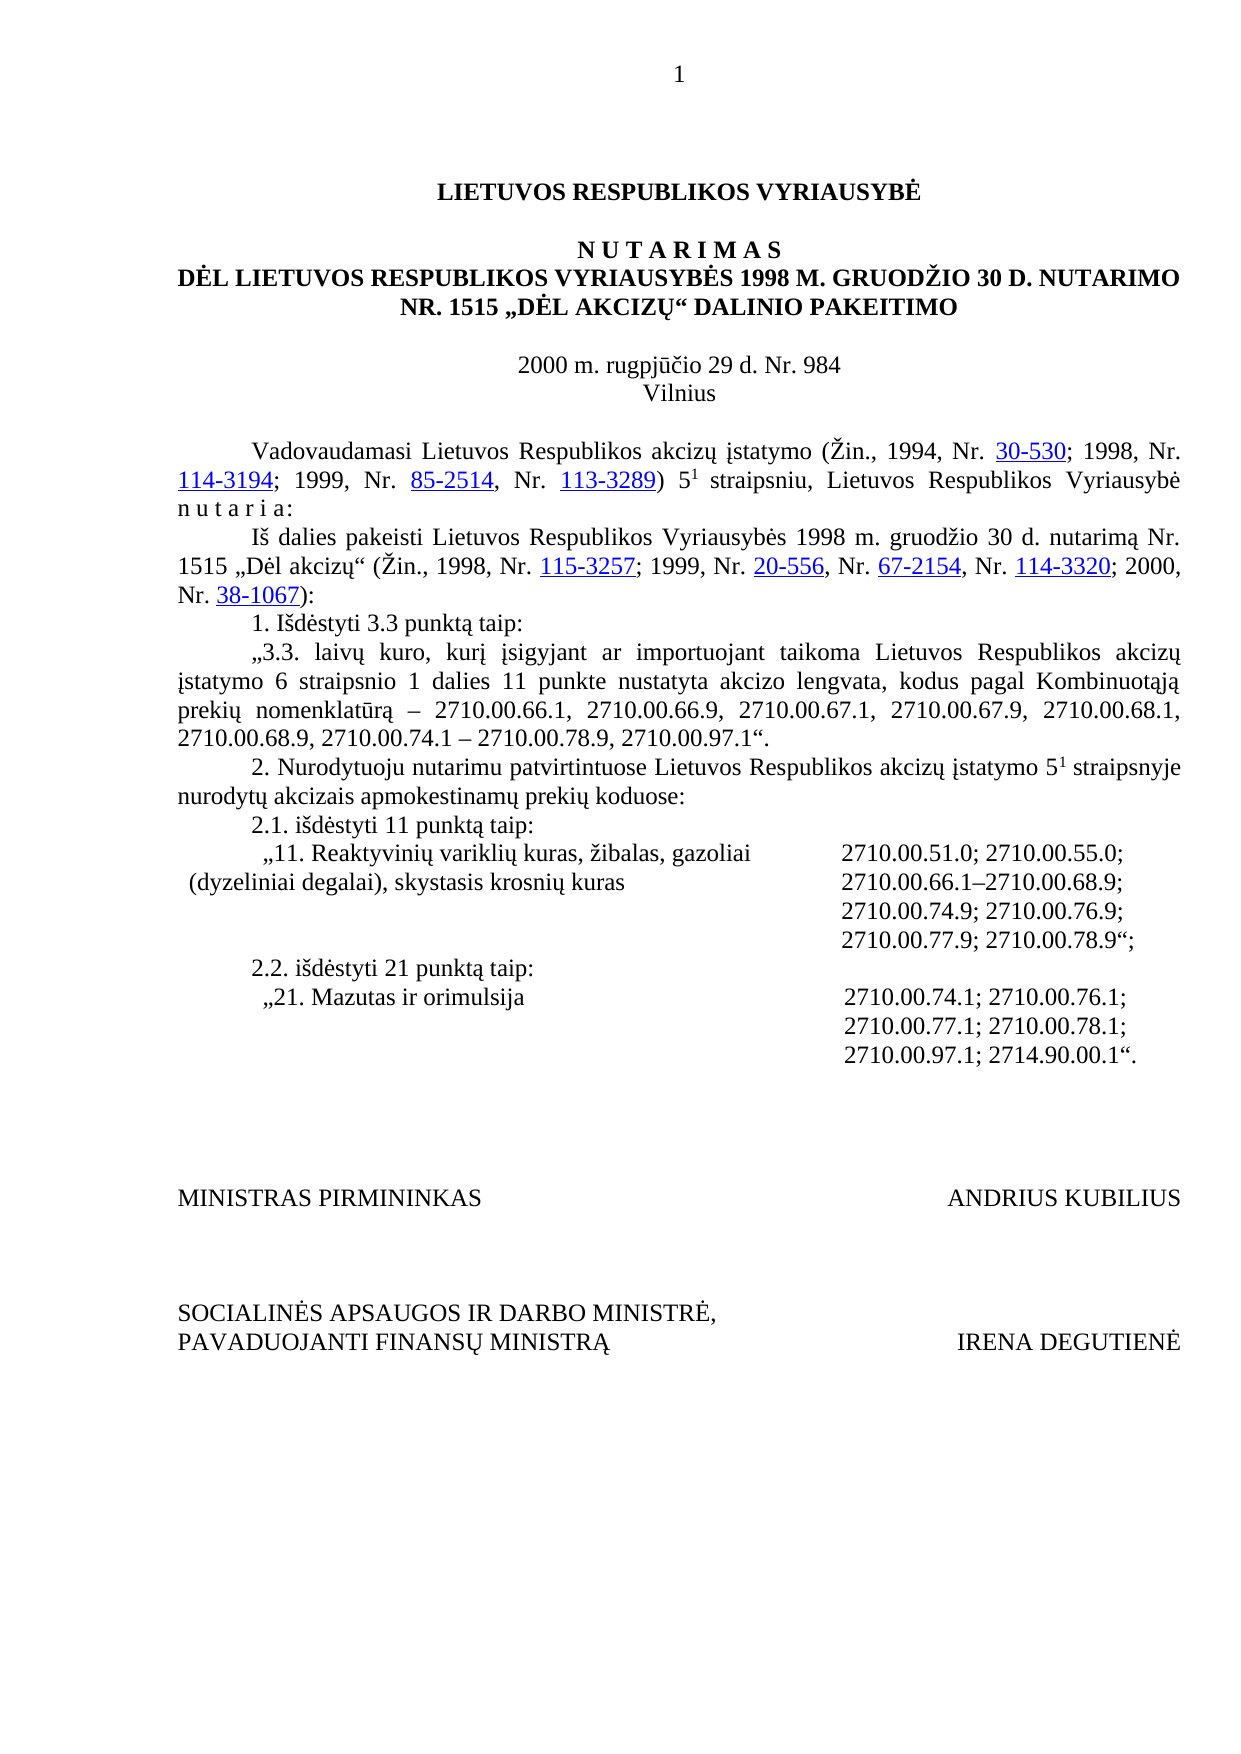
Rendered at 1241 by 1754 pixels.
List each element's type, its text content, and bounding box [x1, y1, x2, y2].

text pavaduojanti finansų ministrą Irena Degutienė [177, 1327, 1181, 1356]
text Vilnius [177, 378, 1181, 407]
table_header 2710.00.74.1; 2710.00.76.1; 2710.00.77.1; 2710.00.78.1; 2710.00.97.1; 2714.90.00.1“. [833, 982, 1181, 1068]
table_header „21. Mazutas ir orimulsija [177, 982, 833, 1068]
text Iš dalies pakeisti Lietuvos Respublikos Vyriausybės 1998 m. gruodžio 30 d. nutarimą Nr. 1515 „Dėl akcizų“ (Žin., 1998, Nr. 115-3257; 1999, Nr. 20-556, Nr. 67-2154, Nr. 114-3320; 2000, Nr. 38-1067): [177, 522, 1181, 608]
text Socialinės apsaugos ir darbo ministrė, [177, 1298, 1181, 1327]
text Ministras Pirmininkas Andrius Kubilius [177, 1183, 1181, 1212]
text 2. Nurodytuoju nutarimu patvirtintuose Lietuvos Respublikos akcizų įstatymo 51 straipsnyje nurodytų akcizais apmokestinamų prekių koduose: [177, 752, 1181, 810]
text 1. Išdėstyti 3.3 punktą taip: [177, 608, 1181, 637]
text DĖL LIETUVOS RESPUBLIKOS VYRIAUSYBĖS 1998 M. GRUODŽIO 30 D. NUTARIMO NR. 1515 „DĖL AKCIZŲ“ DALINIO PAKEITIMO [177, 263, 1181, 321]
text 2.1. išdėstyti 11 punktą taip: [177, 810, 1181, 838]
text LIETUVOS RESPUBLIKOS VYRIAUSYBĖ [177, 177, 1181, 206]
text 2.2. išdėstyti 21 punktą taip: [177, 953, 1181, 982]
text „3.3. laivų kuro, kurį įsigyjant ar importuojant taikoma Lietuvos Respublikos akcizų įstatymo 6 straipsnio 1 dalies 11 punkte nustatyta akcizo lengvata, kodus pagal Kombinuotąją prekių nomenklatūrą – 2710.00.66.1, 2710.00.66.9, 2710.00.67.1, 2710.00.67.9, 2710.00.68.1, 2710.00.68.9, 2710.00.74.1 – 2710.00.78.9, 2710.00.97.1“. [177, 637, 1181, 752]
text N U T A R I M A S [177, 235, 1181, 263]
table_header „11. Reaktyvinių variklių kuras, žibalas, gazoliai (dyzeliniai degalai), skystasis krosnių kuras [177, 839, 830, 953]
text Vadovaudamasi Lietuvos Respublikos akcizų įstatymo (Žin., 1994, Nr. 30-530; 1998, Nr. 114-3194; 1999, Nr. 85-2514, Nr. 113-3289) 51 straipsniu, Lietuvos Respublikos Vyriausybė nutaria: [177, 436, 1181, 522]
table_header 2710.00.51.0; 2710.00.55.0; 2710.00.66.1–2710.00.68.9; 2710.00.74.9; 2710.00.76.9; 2710.00.77.9; 2710.00.78.9“; [830, 839, 1181, 953]
text 2000 m. rugpjūčio 29 d. Nr. 984 [177, 350, 1181, 378]
